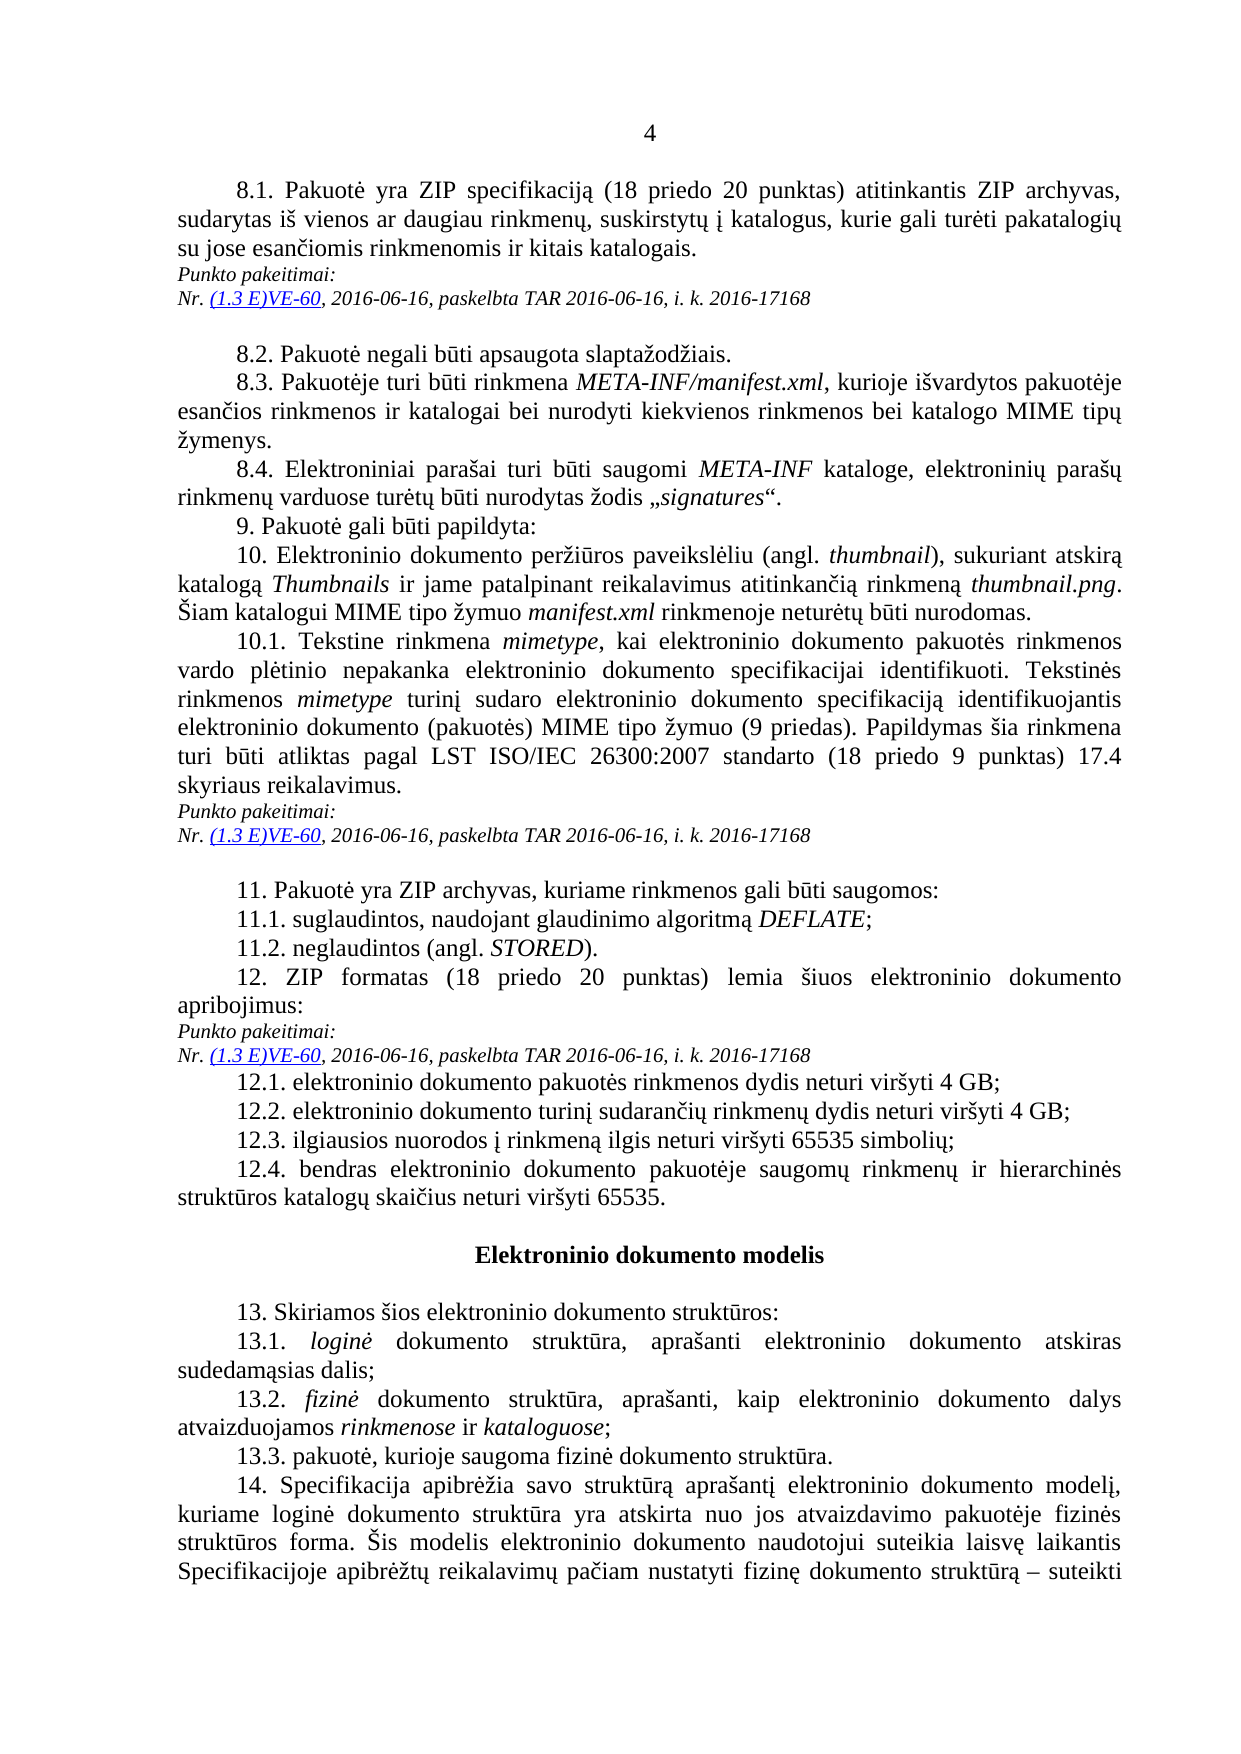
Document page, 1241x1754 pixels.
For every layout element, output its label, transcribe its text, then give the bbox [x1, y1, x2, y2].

text 14. Specifikacija apibrėžia savo struktūrą aprašantį elektroninio dokumento modelį, kuriame loginė dokumento struktūra yra atskirta nuo jos atvaizdavimo pakuotėje fizinės struktūros forma. Šis modelis elektroninio dokumento naudotojui suteikia laisvę laikantis Specifikacijoje apibrėžtų reikalavimų pačiam nustatyti fizinę dokumento struktūrą – suteikti [177, 1470, 1122, 1585]
text 8.2. Pakuotė negali būti apsaugota slaptažodžiais. [177, 339, 1122, 367]
text 12.4. bendras elektroninio dokumento pakuotėje saugomų rinkmenų ir hierarchinės struktūros katalogų skaičius neturi viršyti 65535. [177, 1154, 1122, 1211]
text 12.1. elektroninio dokumento pakuotės rinkmenos dydis neturi viršyti 4 GB; [177, 1067, 1122, 1096]
text 13.1. loginė dokumento struktūra, aprašanti elektroninio dokumento atskiras sudedamąsias dalis; [177, 1326, 1122, 1384]
text 8.4. Elektroniniai parašai turi būti saugomi META-INF kataloge, elektroninių parašų rinkmenų varduose turėtų būti nurodytas žodis „signatures“. [177, 454, 1122, 511]
text 10. Elektroninio dokumento peržiūros paveikslėliu (angl. thumbnail), sukuriant atskirą katalogą Thumbnails ir jame patalpinant reikalavimus atitinkančią rinkmeną thumbnail.png. Šiam katalogui MIME tipo žymuo manifest.xml rinkmenoje neturėtų būti nurodomas. [177, 540, 1122, 626]
text 11.2. neglaudintos (angl. STORED). [177, 933, 1122, 962]
text 11. Pakuotė yra ZIP archyvas, kuriame rinkmenos gali būti saugomos: [177, 876, 1122, 904]
text 8.3. Pakuotėje turi būti rinkmena META-INF/manifest.xml, kurioje išvardytos pakuotėje esančios rinkmenos ir katalogai bei nurodyti kiekvienos rinkmenos bei katalogo MIME tipų žymenys. [177, 367, 1122, 454]
text 13.3. pakuotė, kurioje saugoma fizinė dokumento struktūra. [177, 1441, 1122, 1470]
text 12. ZIP formatas (18 priedo 20 punktas) lemia šiuos elektroninio dokumento apribojimus: [177, 962, 1122, 1019]
text Nr. (1.3 E)VE-60, 2016-06-16, paskelbta TAR 2016-06-16, i. k. 2016-17168 [177, 823, 1122, 847]
text 8.1. Pakuotė yra ZIP specifikaciją (18 priedo 20 punktas) atitinkantis ZIP archyvas, sudarytas iš vienos ar daugiau rinkmenų, suskirstytų į katalogus, kurie gali turėti pakatalogių su jose esančiomis rinkmenomis ir kitais katalogais. [177, 176, 1122, 262]
text 12.2. elektroninio dokumento turinį sudarančių rinkmenų dydis neturi viršyti 4 GB; [177, 1096, 1122, 1125]
text Punkto pakeitimai: [177, 262, 1122, 286]
text 10.1. Tekstine rinkmena mimetype, kai elektroninio dokumento pakuotės rinkmenos vardo plėtinio nepakanka elektroninio dokumento specifikacijai identifikuoti. Tekstinės rinkmenos mimetype turinį sudaro elektroninio dokumento specifikaciją identifikuojantis elektroninio dokumento (pakuotės) MIME tipo žymuo (9 priedas). Papildymas šia rinkmena turi būti atliktas pagal LST ISO/IEC 26300:2007 standarto (18 priedo 9 punktas) 17.4 skyriaus reikalavimus. [177, 626, 1122, 799]
text Nr. (1.3 E)VE-60, 2016-06-16, paskelbta TAR 2016-06-16, i. k. 2016-17168 [177, 286, 1122, 310]
text Punkto pakeitimai: [177, 799, 1122, 823]
text 12.3. ilgiausios nuorodos į rinkmeną ilgis neturi viršyti 65535 simbolių; [177, 1125, 1122, 1154]
text 13. Skiriamos šios elektroninio dokumento struktūros: [177, 1297, 1122, 1326]
text 11.1. suglaudintos, naudojant glaudinimo algoritmą DEFLATE; [177, 904, 1122, 933]
text Elektroninio dokumento modelis [177, 1240, 1122, 1269]
text 13.2. fizinė dokumento struktūra, aprašanti, kaip elektroninio dokumento dalys atvaizduojamos rinkmenose ir kataloguose; [177, 1384, 1122, 1441]
text 9. Pakuotė gali būti papildyta: [177, 511, 1122, 540]
text Punkto pakeitimai: [177, 1019, 1122, 1043]
text Nr. (1.3 E)VE-60, 2016-06-16, paskelbta TAR 2016-06-16, i. k. 2016-17168 [177, 1043, 1122, 1067]
